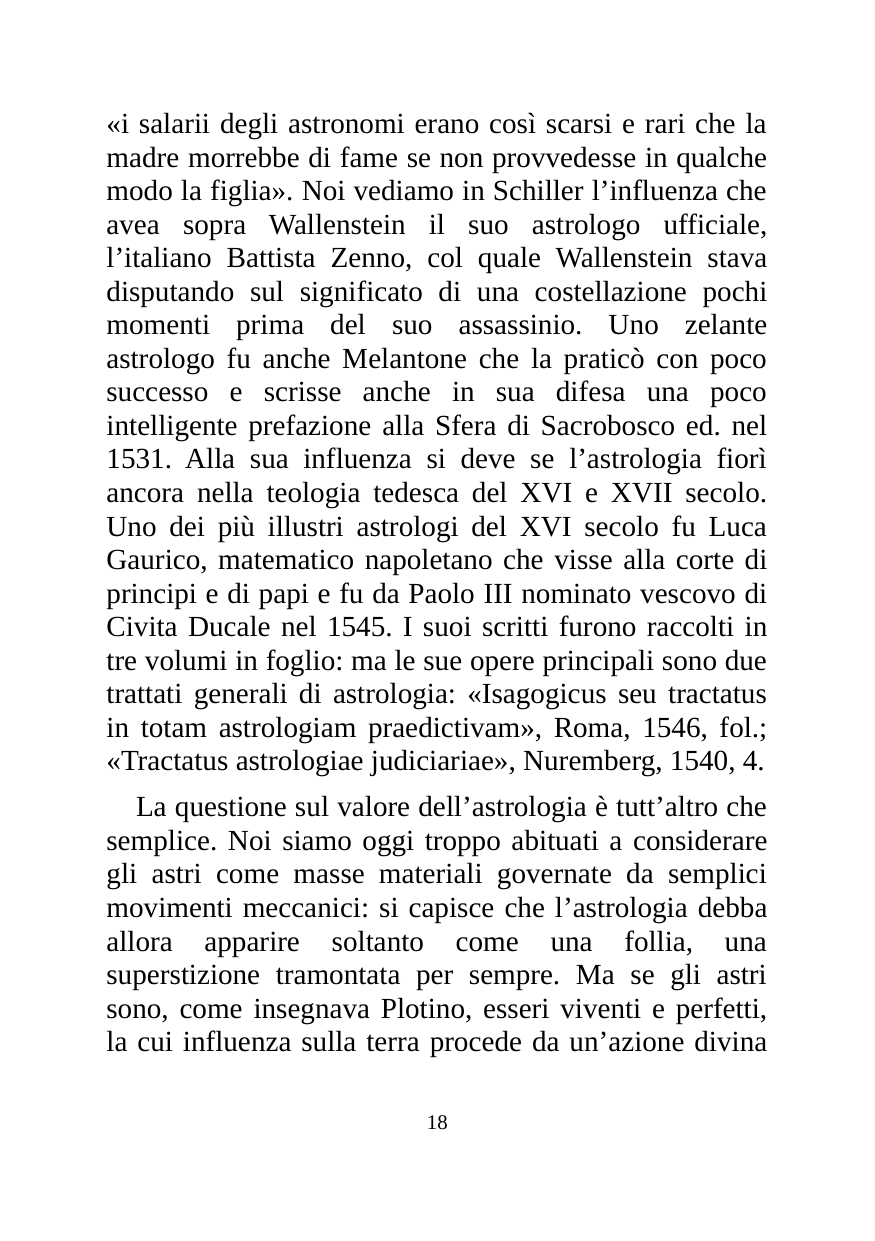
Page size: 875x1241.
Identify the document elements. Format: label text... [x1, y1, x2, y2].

text La questione sul valore dell’astrologia è tutt’altro che semplice. Noi siamo oggi troppo abituati a considerare gli astri come masse materiali governate da semplici movimenti meccanici: si capisce che l’astrologia debba allora apparire soltanto come una follia, una superstizione tramontata per sempre. Ma se gli astri sono, come insegnava Plotino, esseri viventi e perfetti, la cui influenza sulla terra procede da un’azione divina [106, 789, 768, 1058]
text «i salarii degli astronomi erano così scarsi e rari che la madre morrebbe di fame se non provvedesse in qualche modo la figlia». Noi vediamo in Schiller l’influenza che avea sopra Wallenstein il suo astrologo ufficiale, l’italiano Battista Zenno, col quale Wallenstein stava disputando sul significato di una costellazione pochi momenti prima del suo assassinio. Uno zelante astrologo fu anche Melantone che la praticò con poco successo e scrisse anche in sua difesa una poco intelligente prefazione alla Sfera di Sacrobosco ed. nel 1531. Alla sua influenza si deve se l’astrologia fiorì ancora nella teologia tedesca del XVI e XVII secolo. Uno dei più illustri astrologi del XVI secolo fu Luca Gaurico, matematico napoletano che visse alla corte di principi e di papi e fu da Paolo III nominato vescovo di Civita Ducale nel 1545. I suoi scritti furono raccolti in tre volumi in foglio: ma le sue opere principali sono due trattati generali di astrologia: «Isagogicus seu tractatus in totam astrologiam praedictivam», Roma, 1546, fol.; «Tractatus astrologiae judiciariae», Nuremberg, 1540, 4. [106, 106, 768, 777]
